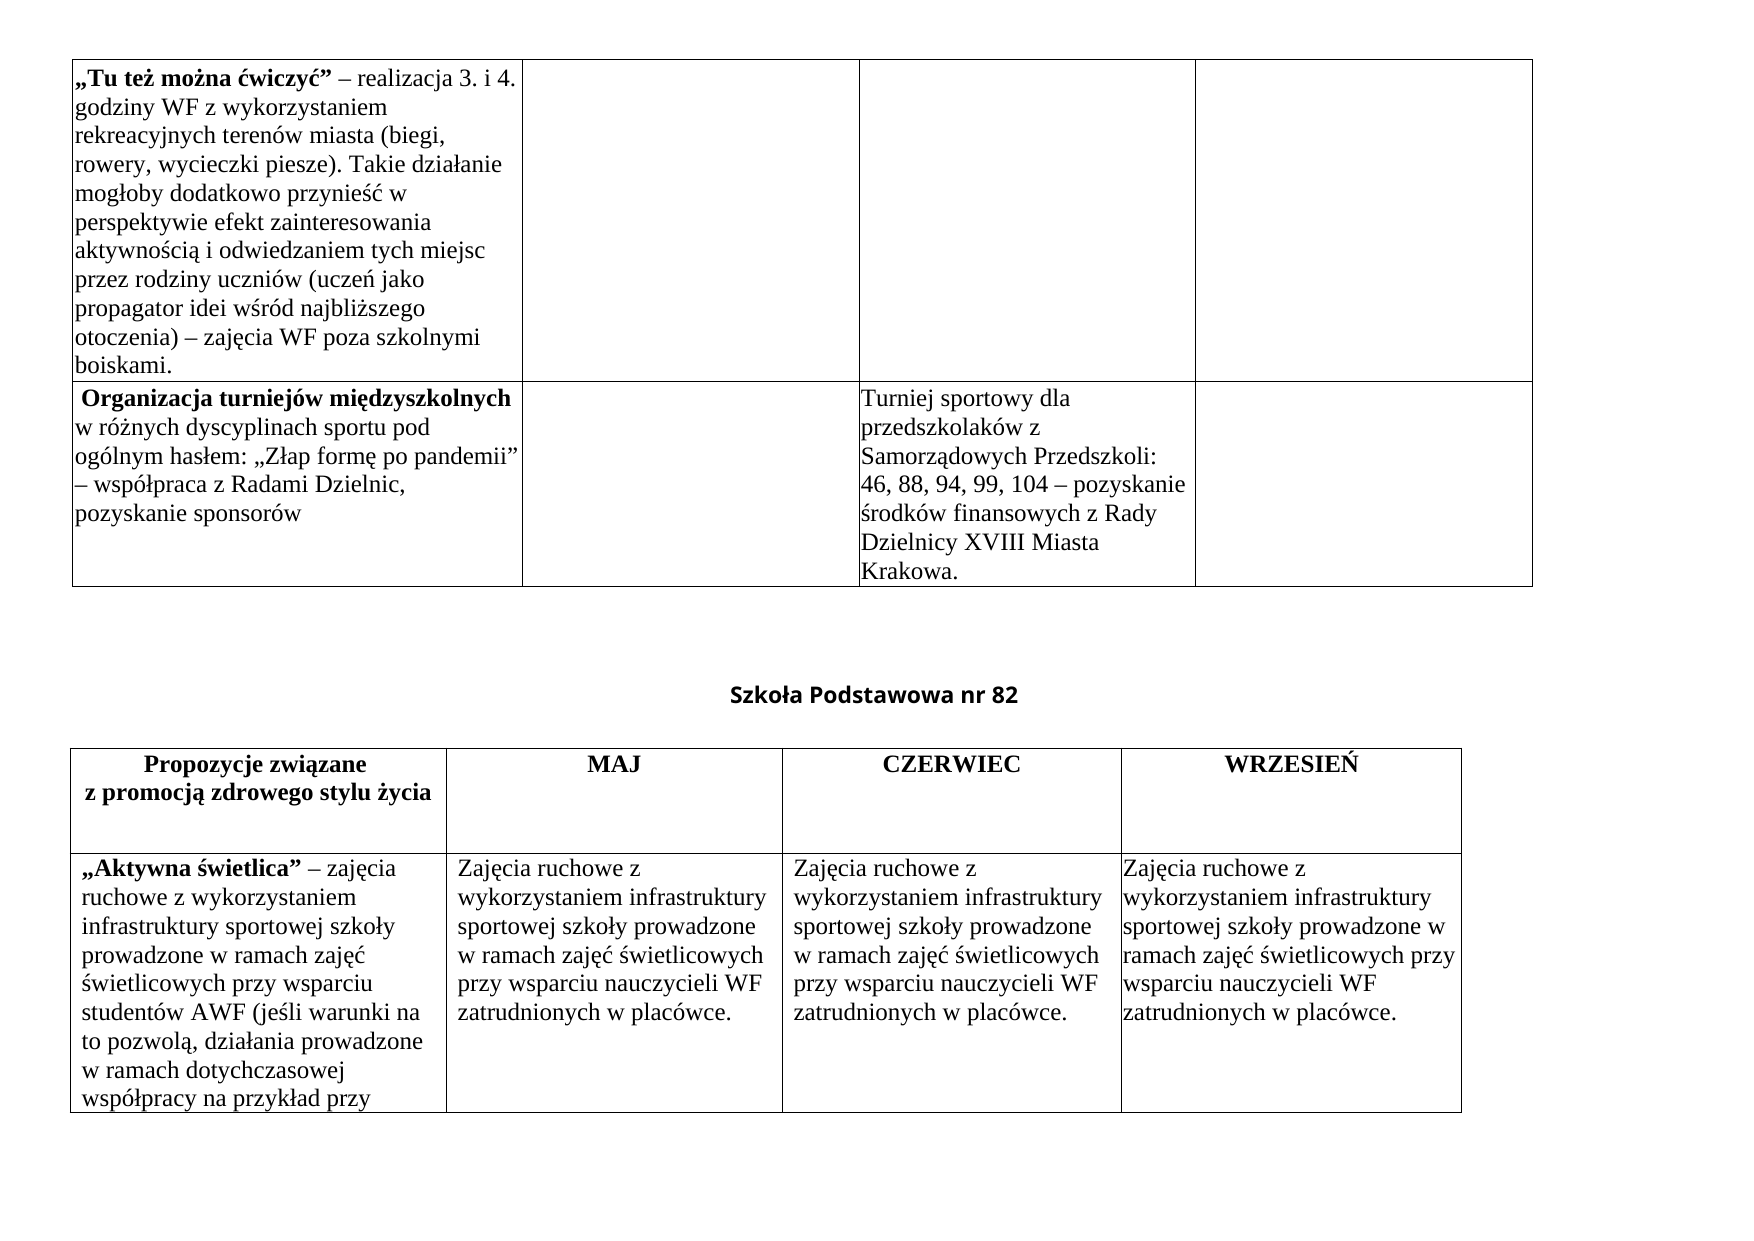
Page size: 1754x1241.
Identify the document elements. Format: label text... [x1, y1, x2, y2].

table_cell „Tu też można ćwiczyć” – realizacja 3. i 4. godziny WF z wykorzystaniem rekreacyjnych terenów miasta (biegi, rowery, wycieczki piesze). Takie działanie mogłoby dodatkowo przynieść w perspektywie efekt zainteresowania aktywnością i odwiedzaniem tych miejsc przez rodziny uczniów (uczeń jako propagator idei wśród najbliższego otoczenia) – zajęcia WF poza szkolnymi boiskami. [73, 60, 522, 381]
table_cell Zajęcia ruchowe z wykorzystaniem infrastruktury sportowej szkoły prowadzone w ramach zajęć świetlicowych przy wsparciu nauczycieli WF zatrudnionych w placówce. [1122, 854, 1461, 1112]
table_cell Organizacja turniejów międzyszkolnych w różnych dyscyplinach sportu pod ogólnym hasłem: „Złap formę po pandemii” – współpraca z Radami Dzielnic, pozyskanie sponsorów [73, 382, 522, 586]
table_cell Zajęcia ruchowe z wykorzystaniem infrastruktury sportowej szkoły prowadzone w ramach zajęć świetlicowych przy wsparciu nauczycieli WF zatrudnionych w placówce. [447, 854, 782, 1112]
table_cell Zajęcia ruchowe z wykorzystaniem infrastruktury sportowej szkoły prowadzone w ramach zajęć świetlicowych przy wsparciu nauczycieli WF zatrudnionych w placówce. [783, 854, 1121, 1112]
table_cell [523, 60, 859, 381]
table_cell [1196, 60, 1532, 381]
text Szkoła Podstawowa nr 82 [148, 679, 1606, 710]
table_header MAJ [447, 749, 782, 852]
table_cell „Aktywna świetlica” – zajęcia ruchowe z wykorzystaniem infrastruktury sportowej szkoły prowadzone w ramach zajęć świetlicowych przy wsparciu studentów AWF (jeśli warunki na to pozwolą, działania prowadzone w ramach dotychczasowej współpracy na przykład przy [71, 854, 446, 1112]
table_cell [1196, 382, 1532, 586]
table_cell [523, 382, 859, 586]
table_header WRZESIEŃ [1122, 749, 1461, 852]
table_header Propozycje związane z promocją zdrowego stylu życia [71, 749, 446, 852]
table_cell [860, 60, 1195, 381]
table_header CZERWIEC [783, 749, 1121, 852]
table_cell Turniej sportowy dla przedszkolaków z Samorządowych Przedszkoli: 46, 88, 94, 99, 104 – pozyskanie środków finansowych z Rady Dzielnicy XVIII Miasta Krakowa. [860, 382, 1195, 586]
